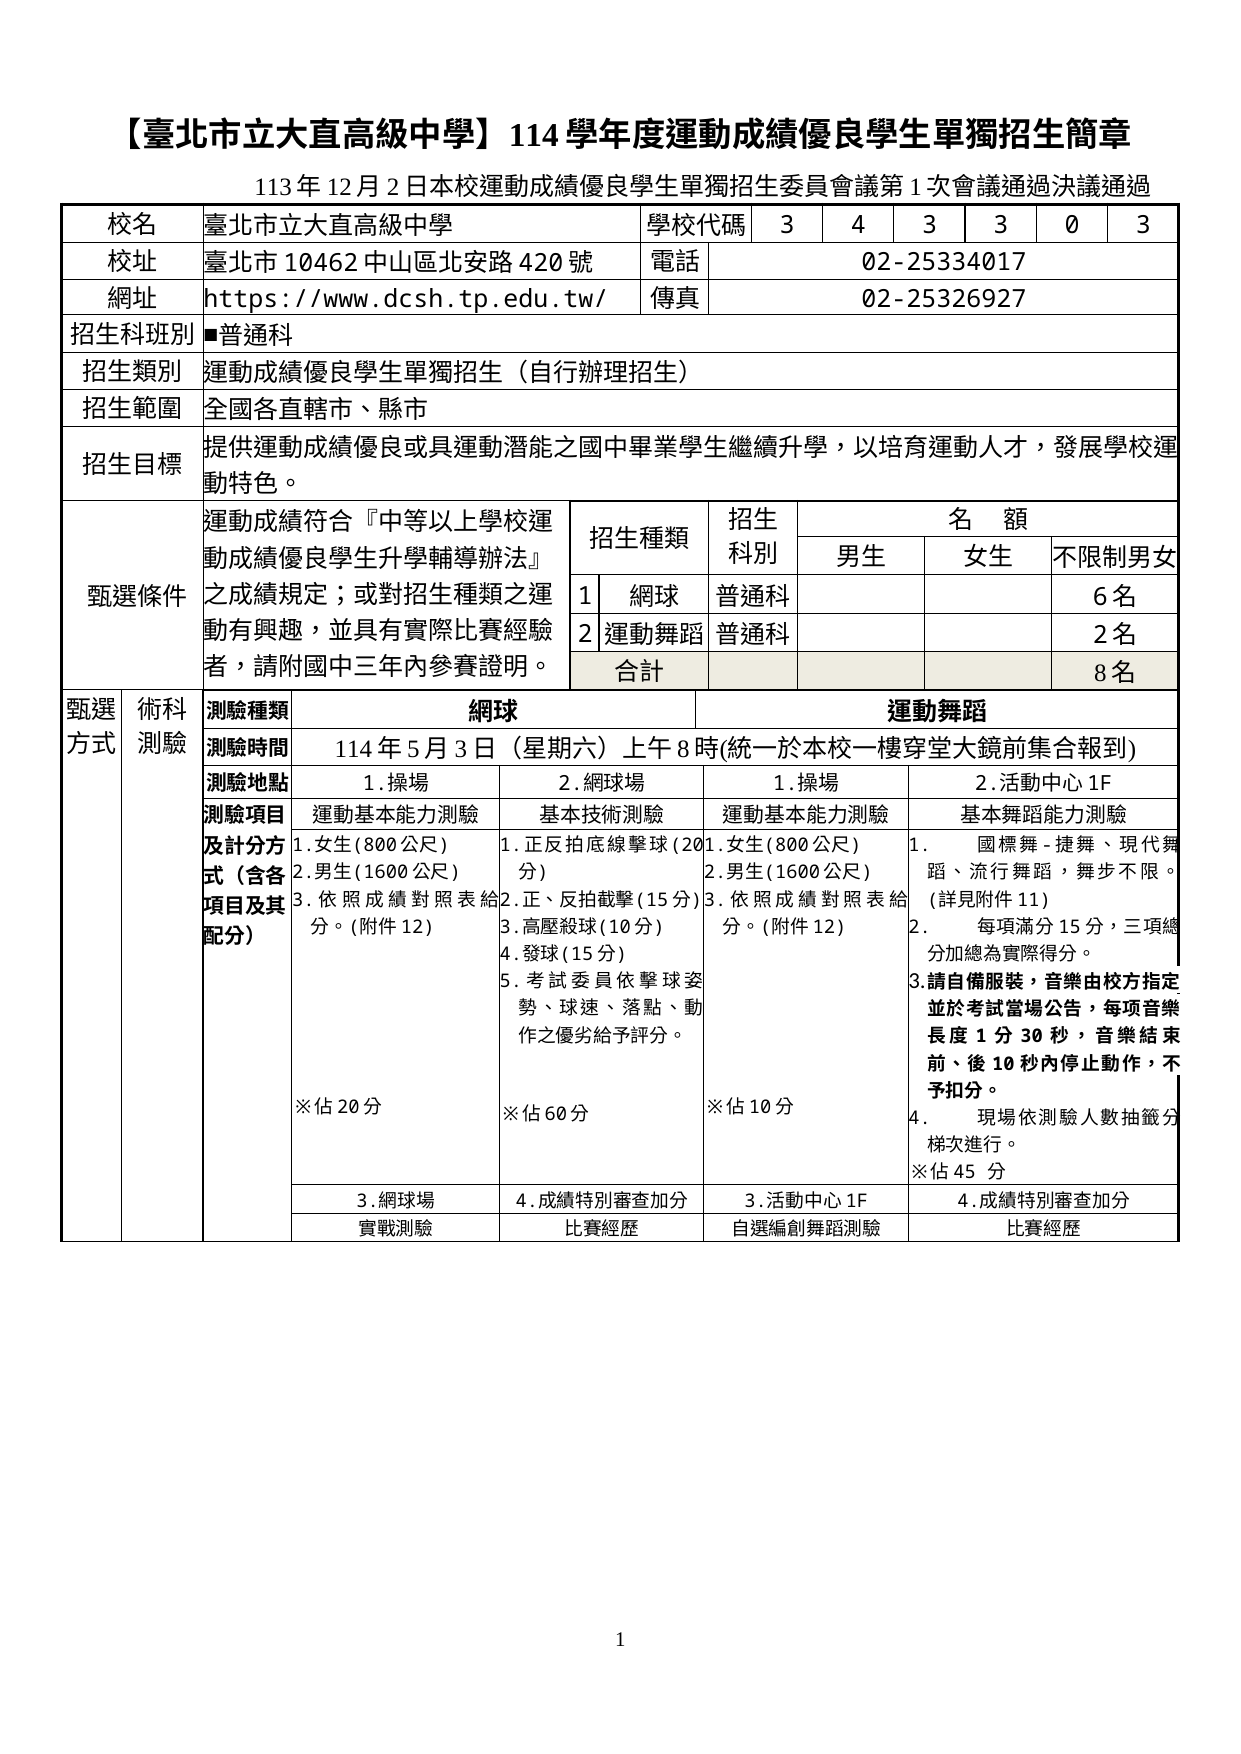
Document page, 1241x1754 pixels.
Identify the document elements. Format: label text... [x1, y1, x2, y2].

table_cell 基本技術測驗 [500, 799, 703, 829]
table_cell [798, 575, 924, 612]
table_cell 2 [571, 614, 598, 651]
table_cell 普通科 [709, 575, 797, 612]
table_header 0 [1037, 206, 1107, 242]
table_cell 運動舞蹈 [696, 691, 1177, 727]
table_cell 運動成績符合『中等以上學校運動成績優良學生升學輔導辦法』之成績規定；或對招生種類之運動有興趣，並具有實際比賽經驗者，請附國中三年內參賽證明。 [204, 501, 569, 689]
table_cell 基本舞蹈能力測驗 [909, 799, 1177, 829]
table_cell 4.成績特別審查加分 [909, 1185, 1177, 1212]
table_cell 02-25326927 [709, 280, 1177, 314]
table_cell 招生 科別 [709, 502, 797, 574]
table_cell [925, 614, 1051, 651]
table_cell 術科 測驗 [122, 690, 202, 1241]
table_header 3 [966, 206, 1036, 242]
table_cell 招生範圍 [63, 390, 203, 426]
table_cell 3.活動中心1F [704, 1185, 908, 1212]
table_cell 3.網球場 [292, 1185, 499, 1212]
table_cell 招生種類 [571, 502, 708, 574]
table_cell 比賽經歷 [909, 1214, 1177, 1241]
table_header 學校代碼 [641, 206, 751, 242]
table_cell 1 [571, 575, 598, 612]
table_cell 甄選條件 [63, 501, 203, 689]
table_cell 測驗時間 [204, 729, 291, 765]
text 113年12月2日本校運動成績優良學生單獨招生委員會議第1次會議通過決議通過 [89, 166, 1152, 202]
table_header 校名 [63, 206, 203, 242]
table_cell 2.網球場 [500, 766, 703, 798]
table_cell 傳真 [641, 280, 708, 314]
table_cell 網址 [63, 280, 203, 314]
table_cell 1.操場 [704, 766, 908, 798]
table_cell 招生類別 [63, 353, 203, 389]
table_cell 2名 [1052, 614, 1177, 651]
table_cell 114年5月3日（星期六）上午8時(統一於本校一樓穿堂大鏡前集合報到) [292, 729, 1177, 765]
table_cell 女生 [925, 537, 1051, 574]
table_cell 測驗項目及計分方式（含各項目及其配分） [204, 799, 291, 1241]
table_cell 電話 [641, 243, 708, 279]
table_cell 網球 [600, 575, 708, 612]
table_cell [798, 652, 924, 689]
table_cell https://www.dcsh.tp.edu.tw/ [204, 280, 640, 314]
table_cell 校址 [63, 243, 203, 279]
table_cell 測驗地點 [204, 766, 291, 798]
table_cell 1.女生(800公尺) 2.男生(1600公尺) 3.依照成績對照表給分。(附件12) ※佔20分 [292, 830, 499, 1184]
table_cell ■普通科 [204, 315, 1177, 352]
table_cell 運動基本能力測驗 [292, 799, 499, 829]
table_cell 名 額 [798, 502, 1177, 536]
table_cell 1.女生(800公尺) 2.男生(1600公尺) 3.依照成績對照表給分。(附件12) ※佔10分 [704, 830, 908, 1184]
table_cell 2.活動中心1F [909, 766, 1177, 798]
table_cell 測驗種類 [204, 691, 291, 727]
table_cell 普通科 [709, 614, 797, 651]
table_cell 招生科班別 [63, 315, 203, 352]
table_cell 1.正反拍底線擊球(20分) 2.正、反拍截擊(15分) 3.高壓殺球(10分) 4.發球(15分) 5.考試委員依擊球姿勢、球速、落點、動作之優劣給予評分。 ※佔60分 [500, 830, 703, 1184]
table_cell 招生目標 [63, 427, 203, 500]
table_cell [798, 614, 924, 651]
table_cell 國標舞-捷舞、現代舞蹈、流行舞蹈，舞步不限。(詳見附件11) 每項滿分15分，三項總分加總為實際得分。 請自備服裝，音樂由校方指定並於考試當場公告，每项音樂長度1分30秒，音樂結束前、後10秒內停止動作，不予扣分。 現場依測驗人數抽籤分梯次進行。 ※佔45 分 [909, 830, 1177, 1184]
table_header 3 [752, 206, 822, 242]
table_cell 甄選 方式 [63, 690, 121, 1241]
text 【臺北市立大直高級中學】114學年度運動成績優良學生單獨招生簡章 [89, 108, 1152, 156]
table_cell 4.成績特別審查加分 [500, 1185, 703, 1212]
table_cell [925, 575, 1051, 612]
table_cell 比賽經歷 [500, 1214, 703, 1241]
table_cell 不限制男女 [1052, 537, 1177, 574]
table_header 臺北市立大直高級中學 [204, 206, 640, 242]
table_cell [709, 652, 797, 689]
table_header 3 [894, 206, 964, 242]
table_header 4 [823, 206, 893, 242]
table_cell 運動舞蹈 [600, 614, 708, 651]
table_cell 男生 [798, 537, 924, 574]
table_cell 運動基本能力測驗 [704, 799, 908, 829]
table_cell 1.操場 [292, 766, 499, 798]
table_cell 全國各直轄市、縣市 [204, 390, 1177, 426]
table_cell 6名 [1052, 575, 1177, 612]
table_cell 8名 [1052, 652, 1177, 689]
table_cell 實戰測驗 [292, 1214, 499, 1241]
table_cell 提供運動成績優良或具運動潛能之國中畢業學生繼續升學，以培育運動人才，發展學校運動特色。 [204, 427, 1177, 500]
table_cell 臺北市10462中山區北安路420號 [204, 243, 640, 279]
table_header 3 [1108, 206, 1177, 242]
table_cell 運動成績優良學生單獨招生（自行辦理招生） [204, 353, 1177, 389]
table_cell 自選編創舞蹈測驗 [704, 1214, 908, 1241]
table_cell 合計 [571, 652, 708, 689]
table_cell 02-25334017 [709, 243, 1177, 279]
table_cell [925, 652, 1051, 689]
table_cell 網球 [292, 691, 695, 727]
